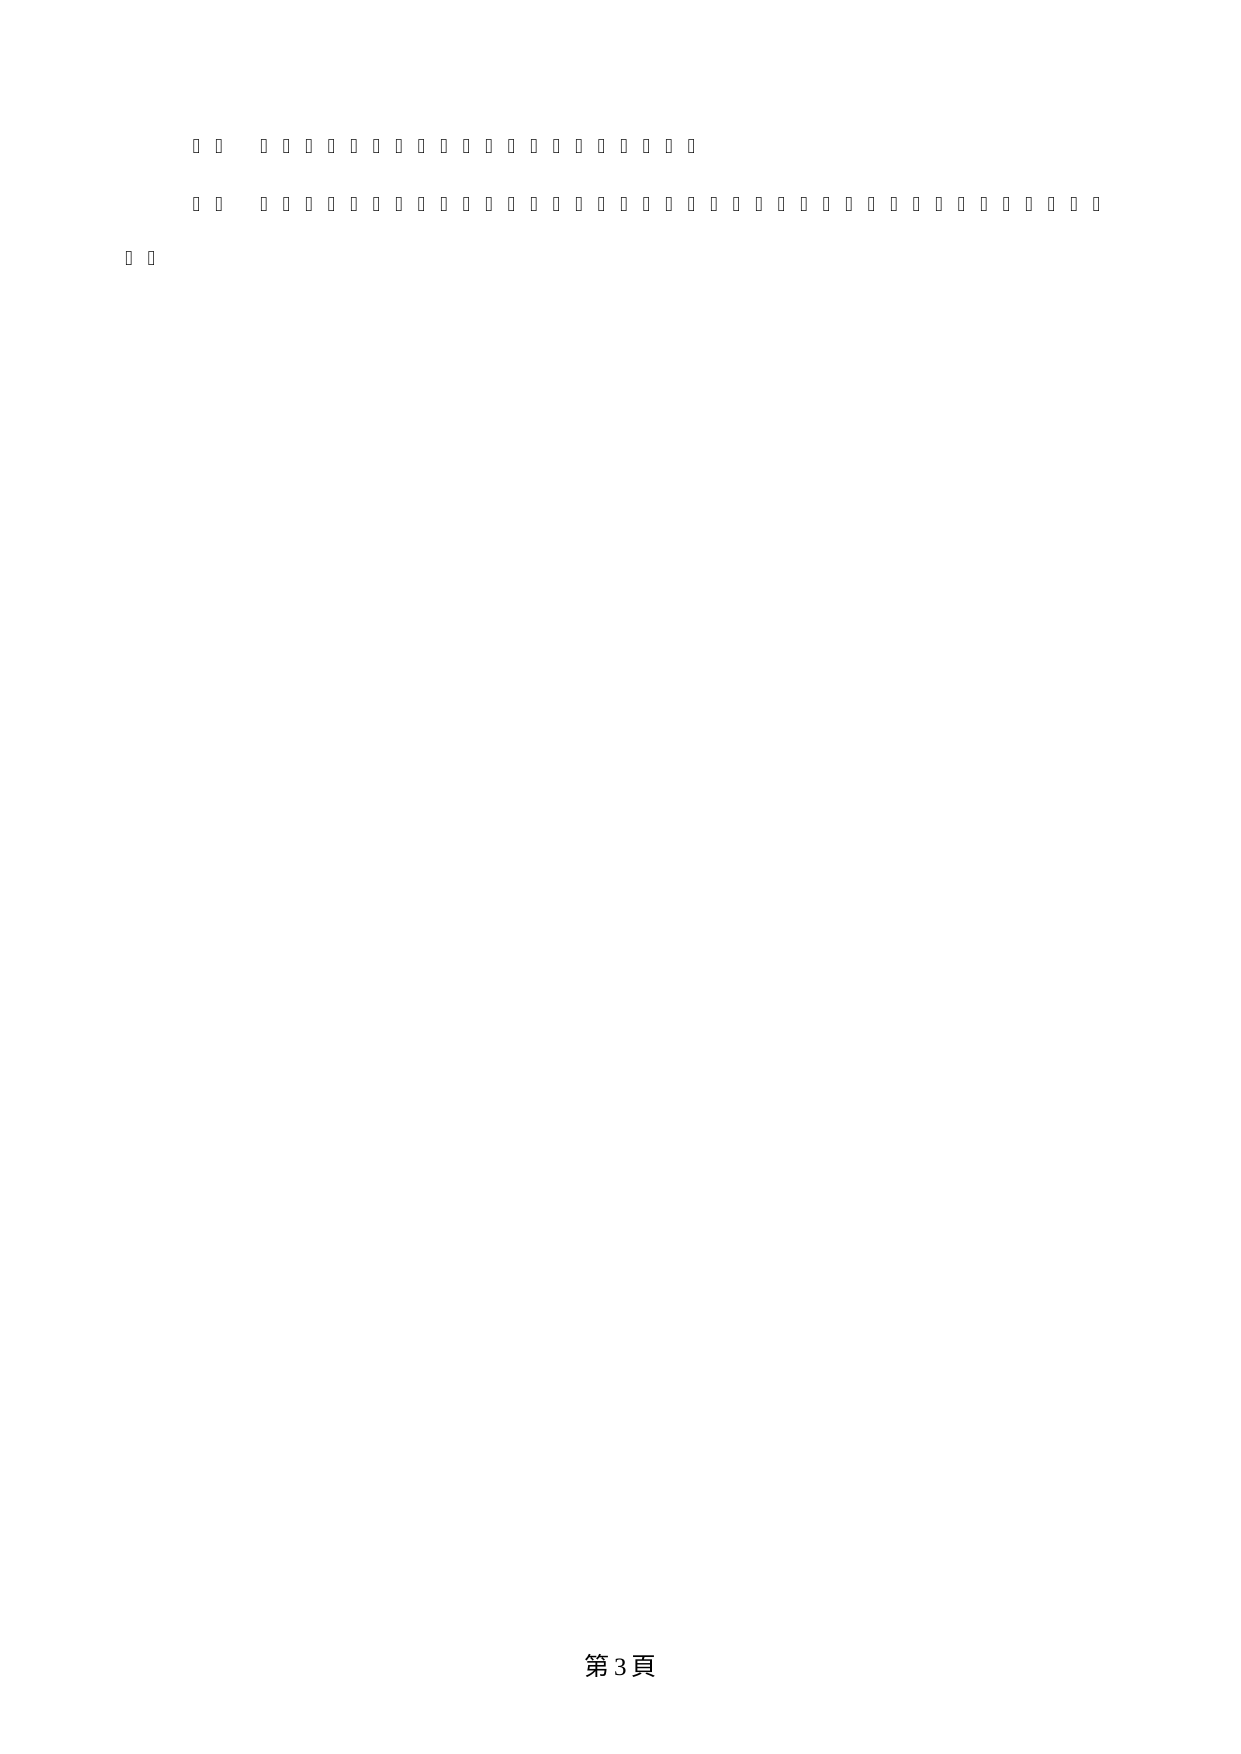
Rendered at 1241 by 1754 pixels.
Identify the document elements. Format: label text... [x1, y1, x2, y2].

text 三、 審核作業應儘速完成，以不影響出國人員上傳出國報告至「公務出國報告資訊網」為原則。 [125, 174, 1115, 289]
text 二、 出國報告審核完畢本表請併報告書自行保存。 [125, 116, 1115, 174]
